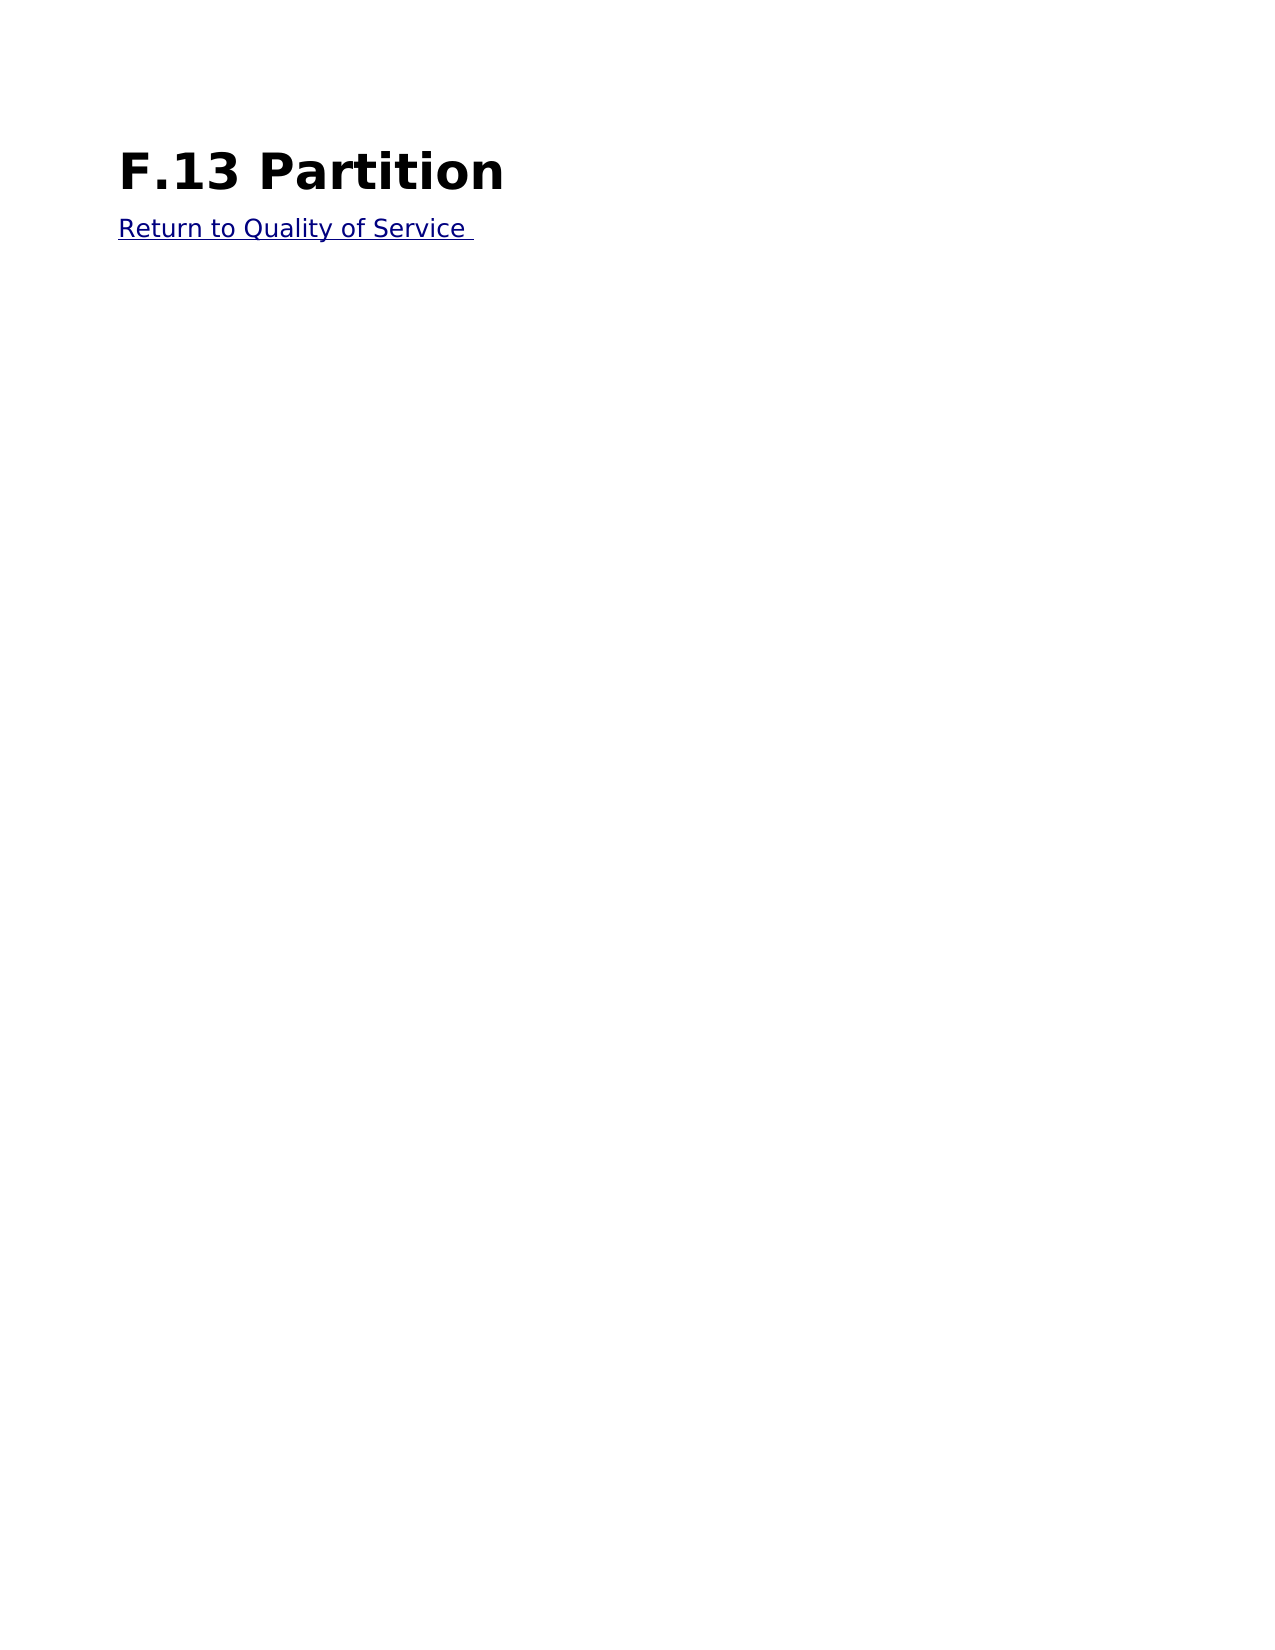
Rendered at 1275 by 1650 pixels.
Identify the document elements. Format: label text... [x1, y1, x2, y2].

text Return to Quality of Service [118, 214, 1157, 243]
subtitle F.13 Partition [118, 143, 1157, 201]
